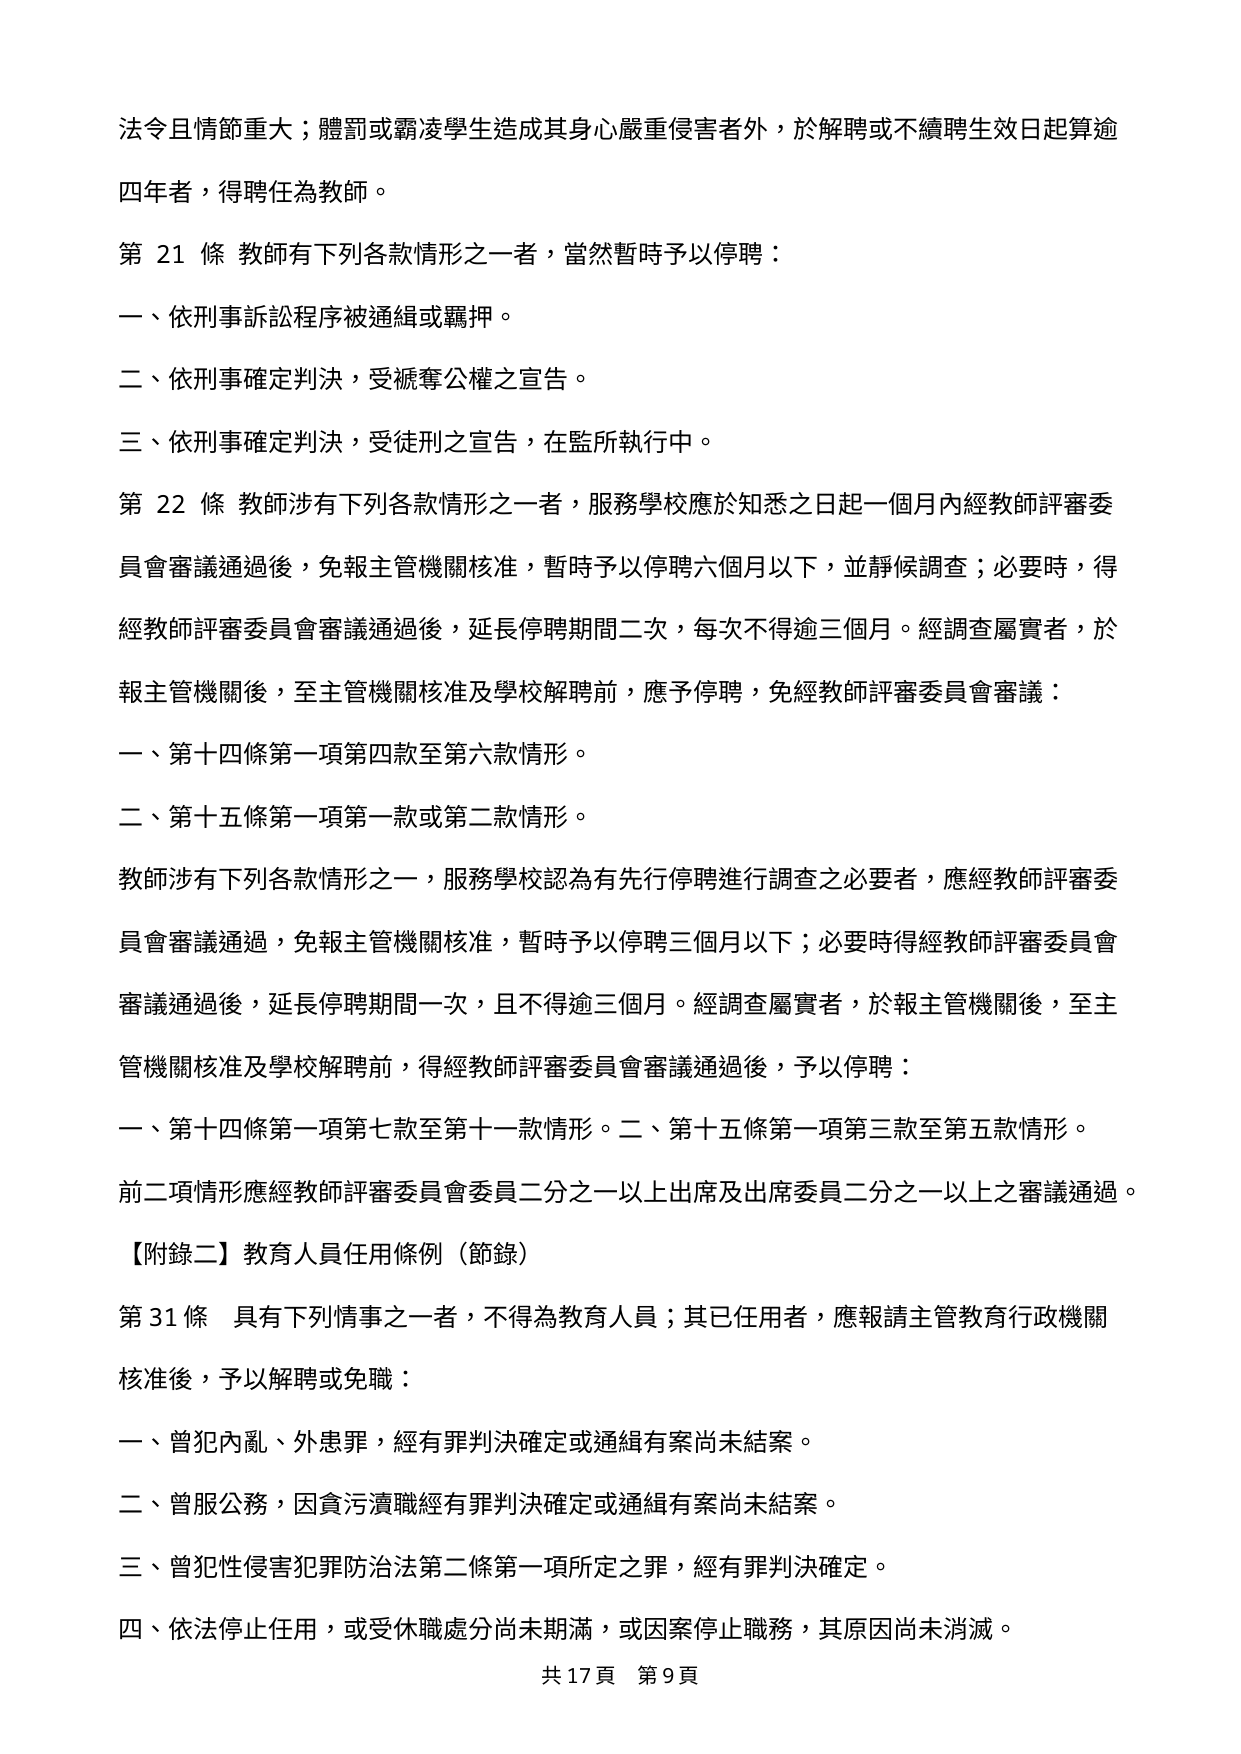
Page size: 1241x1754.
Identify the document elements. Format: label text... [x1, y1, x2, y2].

text 前二項情形應經教師評審委員會委員二分之一以上出席及出席委員二分之一以上之審議通過。 [118, 1148, 1122, 1211]
text 四、依法停止任用，或受休職處分尚未期滿，或因案停止職務，其原因尚未消滅。 [118, 1586, 1122, 1648]
text 第 22 條 教師涉有下列各款情形之一者，服務學校應於知悉之日起一個月內經教師評審委員會審議通過後，免報主管機關核准，暫時予以停聘六個月以下，並靜候調查；必要時，得經教師評審委員會審議通過後，延長停聘期間二次，每次不得逾三個月。經調查屬實者，於報主管機關後，至主管機關核准及學校解聘前，應予停聘，免經教師評審委員會審議： [118, 461, 1122, 711]
text 二、曾服公務，因貪污瀆職經有罪判決確定或通緝有案尚未結案。 [118, 1461, 1122, 1523]
text 二、第十五條第一項第一款或第二款情形。 [118, 773, 1122, 836]
text 一、曾犯內亂、外患罪，經有罪判決確定或通緝有案尚未結案。 [118, 1398, 1122, 1461]
text 一、依刑事訴訟程序被通緝或羈押。 [118, 273, 1122, 336]
text 法令且情節重大；體罰或霸凌學生造成其身心嚴重侵害者外，於解聘或不續聘生效日起算逾四年者，得聘任為教師。 [118, 86, 1122, 211]
text 一、第十四條第一項第七款至第十一款情形。二、第十五條第一項第三款至第五款情形。 [118, 1086, 1122, 1148]
text 第 21 條 教師有下列各款情形之一者，當然暫時予以停聘： [118, 211, 1122, 273]
text 第31條 具有下列情事之一者，不得為教育人員；其已任用者，應報請主管教育行政機關核准後，予以解聘或免職： [118, 1273, 1122, 1398]
text 三、曾犯性侵害犯罪防治法第二條第一項所定之罪，經有罪判決確定。 [118, 1523, 1122, 1586]
text 二、依刑事確定判決，受褫奪公權之宣告。 [118, 336, 1122, 398]
text 三、依刑事確定判決，受徒刑之宣告，在監所執行中。 [118, 398, 1122, 461]
text 一、第十四條第一項第四款至第六款情形。 [118, 711, 1122, 773]
text 【附錄二】教育人員任用條例（節錄） [118, 1211, 1122, 1273]
text 教師涉有下列各款情形之一，服務學校認為有先行停聘進行調查之必要者，應經教師評審委員會審議通過，免報主管機關核准，暫時予以停聘三個月以下；必要時得經教師評審委員會審議通過後，延長停聘期間一次，且不得逾三個月。經調查屬實者，於報主管機關後，至主管機關核准及學校解聘前，得經教師評審委員會審議通過後，予以停聘： [118, 836, 1122, 1086]
